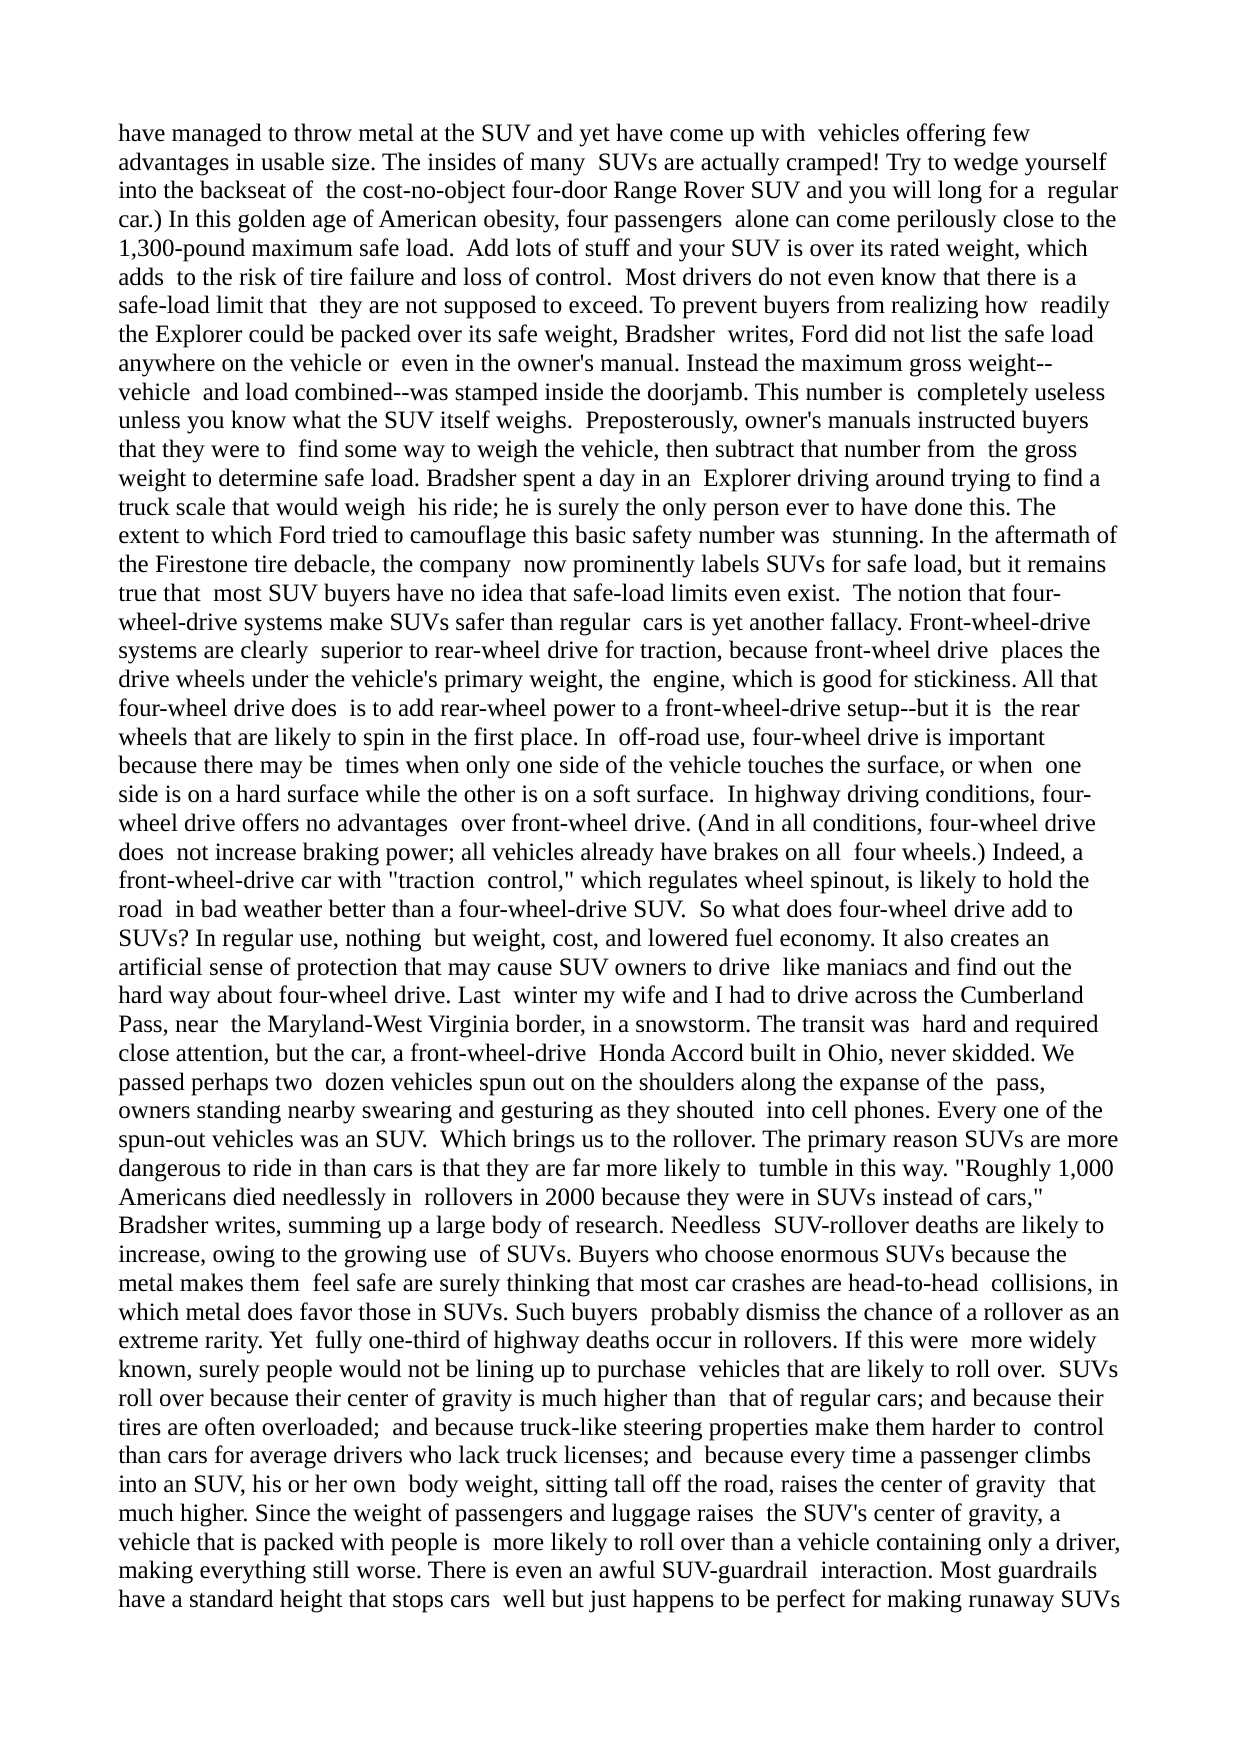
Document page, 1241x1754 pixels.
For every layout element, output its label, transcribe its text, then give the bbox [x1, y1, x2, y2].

text have managed to throw metal at the SUV and yet have come up with vehicles offering few advantages in usable size. The insides of many SUVs are actually cramped! Try to wedge yourself into the backseat of the cost-no-object four-door Range Rover SUV and you will long for a regular car.) In this golden age of American obesity, four passengers alone can come perilously close to the 1,300-pound maximum safe load. Add lots of stuff and your SUV is over its rated weight, which adds to the risk of tire failure and loss of control. Most drivers do not even know that there is a safe-load limit that they are not supposed to exceed. To prevent buyers from realizing how readily the Explorer could be packed over its safe weight, Bradsher writes, Ford did not list the safe load anywhere on the vehicle or even in the owner's manual. Instead the maximum gross weight--vehicle and load combined--was stamped inside the doorjamb. This number is completely useless unless you know what the SUV itself weighs. Preposterously, owner's manuals instructed buyers that they were to find some way to weigh the vehicle, then subtract that number from the gross weight to determine safe load. Bradsher spent a day in an Explorer driving around trying to find a truck scale that would weigh his ride; he is surely the only person ever to have done this. The extent to which Ford tried to camouflage this basic safety number was stunning. In the aftermath of the Firestone tire debacle, the company now prominently labels SUVs for safe load, but it remains true that most SUV buyers have no idea that safe-load limits even exist. The notion that four-wheel-drive systems make SUVs safer than regular cars is yet another fallacy. Front-wheel-drive systems are clearly superior to rear-wheel drive for traction, because front-wheel drive places the drive wheels under the vehicle's primary weight, the engine, which is good for stickiness. All that four-wheel drive does is to add rear-wheel power to a front-wheel-drive setup--but it is the rear wheels that are likely to spin in the first place. In off-road use, four-wheel drive is important because there may be times when only one side of the vehicle touches the surface, or when one side is on a hard surface while the other is on a soft surface. In highway driving conditions, four-wheel drive offers no advantages over front-wheel drive. (And in all conditions, four-wheel drive does not increase braking power; all vehicles already have brakes on all four wheels.) Indeed, a front-wheel-drive car with "traction control," which regulates wheel spinout, is likely to hold the road in bad weather better than a four-wheel-drive SUV. So what does four-wheel drive add to SUVs? In regular use, nothing but weight, cost, and lowered fuel economy. It also creates an artificial sense of protection that may cause SUV owners to drive like maniacs and find out the hard way about four-wheel drive. Last winter my wife and I had to drive across the Cumberland Pass, near the Maryland-West Virginia border, in a snowstorm. The transit was hard and required close attention, but the car, a front-wheel-drive Honda Accord built in Ohio, never skidded. We passed perhaps two dozen vehicles spun out on the shoulders along the expanse of the pass, owners standing nearby swearing and gesturing as they shouted into cell phones. Every one of the spun-out vehicles was an SUV. Which brings us to the rollover. The primary reason SUVs are more dangerous to ride in than cars is that they are far more likely to tumble in this way. "Roughly 1,000 Americans died needlessly in rollovers in 2000 because they were in SUVs instead of cars," Bradsher writes, summing up a large body of research. Needless SUV-rollover deaths are likely to increase, owing to the growing use of SUVs. Buyers who choose enormous SUVs because the metal makes them feel safe are surely thinking that most car crashes are head-to-head collisions, in which metal does favor those in SUVs. Such buyers probably dismiss the chance of a rollover as an extreme rarity. Yet fully one-third of highway deaths occur in rollovers. If this were more widely known, surely people would not be lining up to purchase vehicles that are likely to roll over. SUVs roll over because their center of gravity is much higher than that of regular cars; and because their tires are often overloaded; and because truck-like steering properties make them harder to control than cars for average drivers who lack truck licenses; and because every time a passenger climbs into an SUV, his or her own body weight, sitting tall off the road, raises the center of gravity that much higher. Since the weight of passengers and luggage raises the SUV's center of gravity, a vehicle that is packed with people is more likely to roll over than a vehicle containing only a driver, making everything still worse. There is even an awful SUV-guardrail interaction. Most guardrails have a standard height that stops cars well but just happens to be perfect for making runaway SUVs [118, 118, 1122, 1613]
